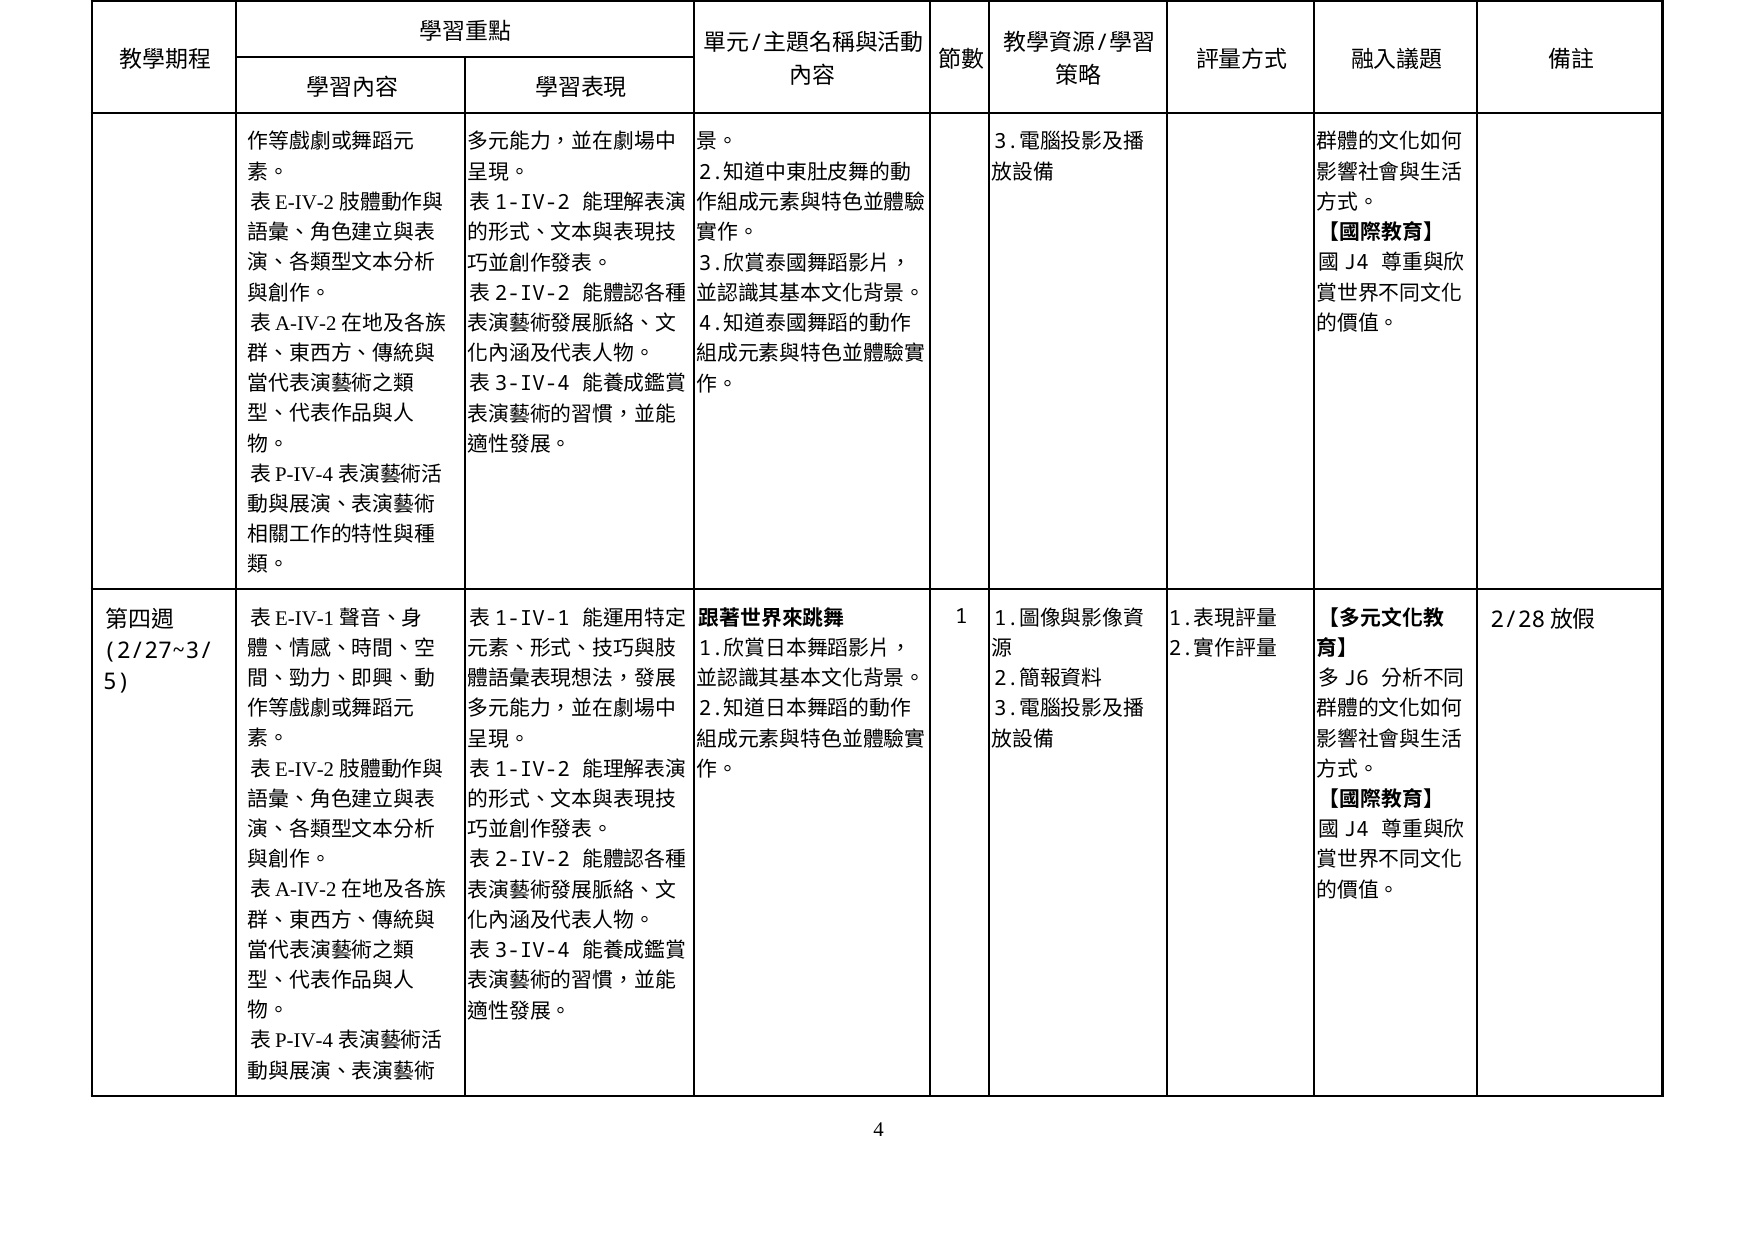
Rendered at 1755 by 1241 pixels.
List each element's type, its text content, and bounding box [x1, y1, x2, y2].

table_cell 群體的文化如何影響社會與生活方式。 【國際教育】 國J4 尊重與欣賞世界不同文化的價值。 [1315, 114, 1476, 588]
table_cell 表1-IV-1 能運用特定元素、形式、技巧與肢體語彙表現想法，發展多元能力，並在劇場中呈現。 表1-IV-2 能理解表演的形式、文本與表現技巧並創作發表。 表2-IV-2 能體認各種表演藝術發展脈絡、文化內涵及代表人物。 表3-IV-4 能養成鑑賞表演藝術的習慣，並能適性發展。 [466, 590, 693, 1094]
table_cell 表E-IV-1 聲音、身體、情感、時間、空間、勁力、即興、動作等戲劇或舞蹈元素。 表E-IV-2 肢體動作與語彙、角色建立與表演、各類型文本分析與創作。 表A-IV-2 在地及各族群、東西方、傳統與當代表演藝術之類型、代表作品與人物。 表P-IV-4 表演藝術活動與展演、表演藝術 [237, 590, 464, 1094]
table_header 單元/主題名稱與活動內容 [695, 2, 929, 112]
table_cell 作等戲劇或舞蹈元素。 表E-IV-2 肢體動作與語彙、角色建立與表演、各類型文本分析與創作。 表A-IV-2 在地及各族群、東西方、傳統與當代表演藝術之類型、代表作品與人物。 表P-IV-4 表演藝術活動與展演、表演藝術相關工作的特性與種類。 [237, 114, 464, 588]
table_header 教學期程 [93, 2, 235, 112]
table_cell 第四週(2/27~3/5) [93, 590, 235, 1094]
table_header 節數 [931, 2, 988, 112]
table_cell [1168, 114, 1313, 588]
table_cell 1 [931, 590, 988, 1094]
table_cell 3.電腦投影及播放設備 [990, 114, 1166, 588]
table_cell [931, 114, 988, 588]
table_header 學習重點 [237, 2, 693, 56]
table_header 備註 [1478, 2, 1661, 112]
table_cell 2/28放假 [1478, 590, 1661, 1094]
table_cell 學習內容 [237, 58, 464, 112]
table_cell 景。 2.知道中東肚皮舞的動作組成元素與特色並體驗實作。 3.欣賞泰國舞蹈影片，並認識其基本文化背景。 4.知道泰國舞蹈的動作組成元素與特色並體驗實作。 [695, 114, 929, 588]
table_cell 1.圖像與影像資源 2.簡報資料 3.電腦投影及播放設備 [990, 590, 1166, 1094]
table_cell 跟著世界來跳舞 1.欣賞日本舞蹈影片，並認識其基本文化背景。 2.知道日本舞蹈的動作組成元素與特色並體驗實作。 [695, 590, 929, 1094]
table_cell 多元能力，並在劇場中呈現。 表1-IV-2 能理解表演的形式、文本與表現技巧並創作發表。 表2-IV-2 能體認各種表演藝術發展脈絡、文化內涵及代表人物。 表3-IV-4 能養成鑑賞表演藝術的習慣，並能適性發展。 [466, 114, 693, 588]
table_cell [1478, 114, 1661, 588]
table_cell 【多元文化教育】 多J6 分析不同群體的文化如何影響社會與生活方式。 【國際教育】 國J4 尊重與欣賞世界不同文化的價值。 [1315, 590, 1476, 1094]
table_cell 學習表現 [466, 58, 693, 112]
table_cell 1.表現評量 2.實作評量 [1168, 590, 1313, 1094]
table_header 融入議題 [1315, 2, 1476, 112]
table_header 評量方式 [1168, 2, 1313, 112]
table_header 教學資源/學習策略 [990, 2, 1166, 112]
table_cell [93, 114, 235, 588]
